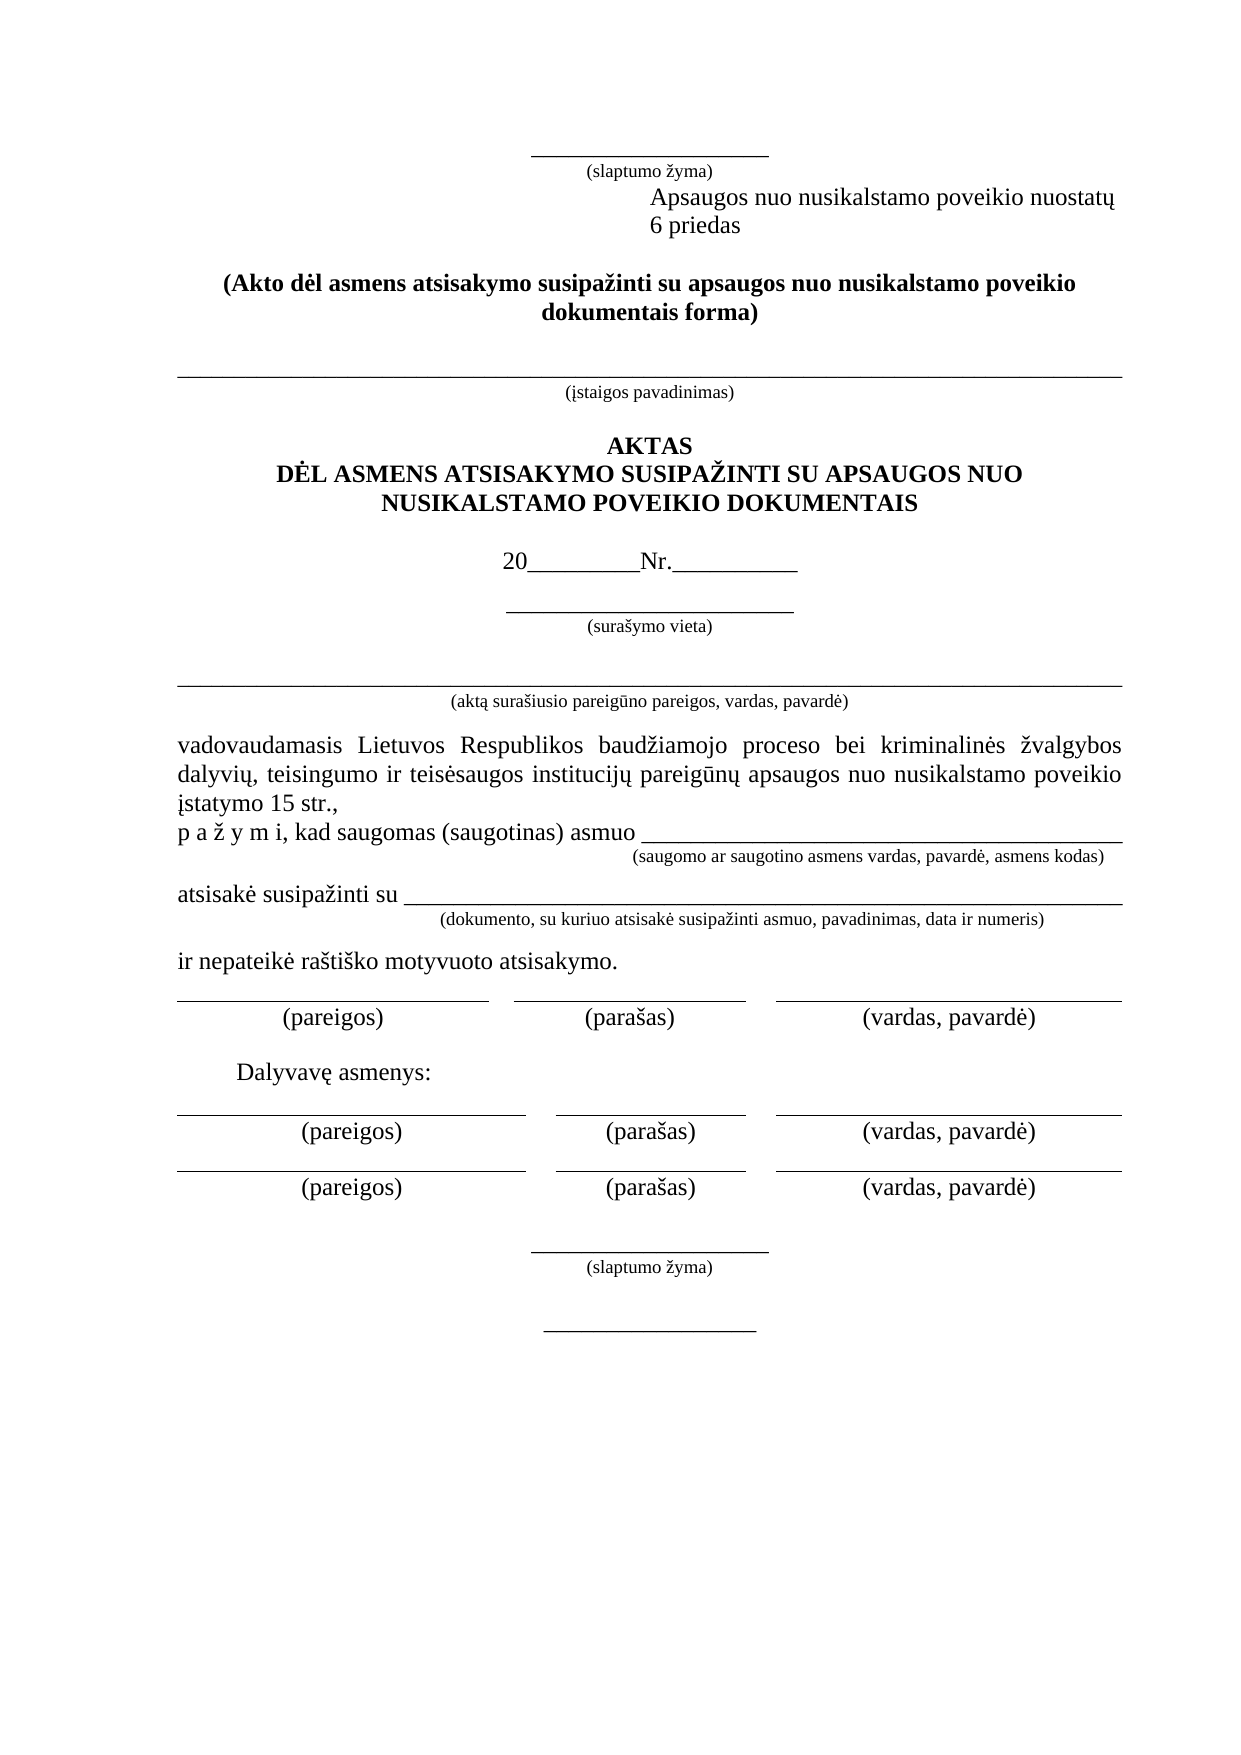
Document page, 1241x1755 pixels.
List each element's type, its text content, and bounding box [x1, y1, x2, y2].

table_header (vardas, pavardė) [776, 1172, 1122, 1201]
text (slaptumo žyma) [177, 160, 1122, 182]
text (slaptumo žyma) [177, 1256, 1122, 1277]
table_header (vardas, pavardė) [776, 1002, 1122, 1031]
text ir nepateikė raštiško motyvuoto atsisakymo. [177, 946, 1122, 975]
table_header [746, 1115, 776, 1144]
table_header (parašas) [514, 1002, 746, 1031]
text (aktą surašiusio pareigūno pareigos, vardas, pavardė) [177, 689, 1122, 711]
text _ [177, 354, 1122, 377]
table_header (pareigos) [177, 1172, 526, 1201]
text atsisakė susipažinti su [177, 879, 1122, 908]
text vadovaudamasis Lietuvos Respublikos baudžiamojo proceso bei kriminalinės žvalgybos dalyvių, teisingumo ir teisėsaugos institucijų pareigūnų apsaugos nuo nusikalstamo poveikio įstatymo 15 str., [177, 730, 1122, 817]
text 20_________Nr.__________ [177, 546, 1122, 574]
text DĖL ASMENS ATSISAKYMO SUSIPAŽINTI SU APSAUGOS NUO NUSIKALSTAMO POVEIKIO DOKUMENTAIS [177, 459, 1122, 517]
text (Akto dėl asmens atsisakymo susipažinti su apsaugos nuo nusikalstamo poveikio dokumentais forma) [177, 268, 1122, 325]
table_header (pareigos) [177, 1116, 526, 1144]
text AKTAS [177, 431, 1122, 459]
table_header [746, 1171, 776, 1201]
table_header (parašas) [556, 1172, 746, 1201]
text p a ž y m i, kad saugomas (saugotinas) asmuo [177, 817, 1122, 845]
text _ [177, 663, 1122, 686]
table_header [526, 1115, 556, 1144]
text (įstaigos pavadinimas) [177, 381, 1122, 402]
table_header [746, 1001, 776, 1031]
table_header [526, 1171, 556, 1201]
text ___________________ [177, 1227, 1122, 1256]
text 6 priedas [649, 210, 1122, 239]
table_header (pareigos) [177, 1002, 488, 1031]
table_header (parašas) [556, 1116, 746, 1144]
text ___________________ [177, 131, 1122, 160]
table_header [489, 1001, 513, 1031]
text _________________ [177, 1306, 1122, 1335]
table_header (vardas, pavardė) [776, 1116, 1122, 1144]
text (dokumento, su kuriuo atsisakė susipažinti asmuo, pavadinimas, data ir numeris) [177, 908, 1122, 929]
text (saugomo ar saugotino asmens vardas, pavardė, asmens kodas) [252, 845, 1122, 867]
text Apsaugos nuo nusikalstamo poveikio nuostatų [649, 182, 1122, 210]
text _______________________ [177, 587, 1122, 615]
text (surašymo vieta) [177, 615, 1122, 637]
text Dalyvavę asmenys: [177, 1057, 1122, 1086]
